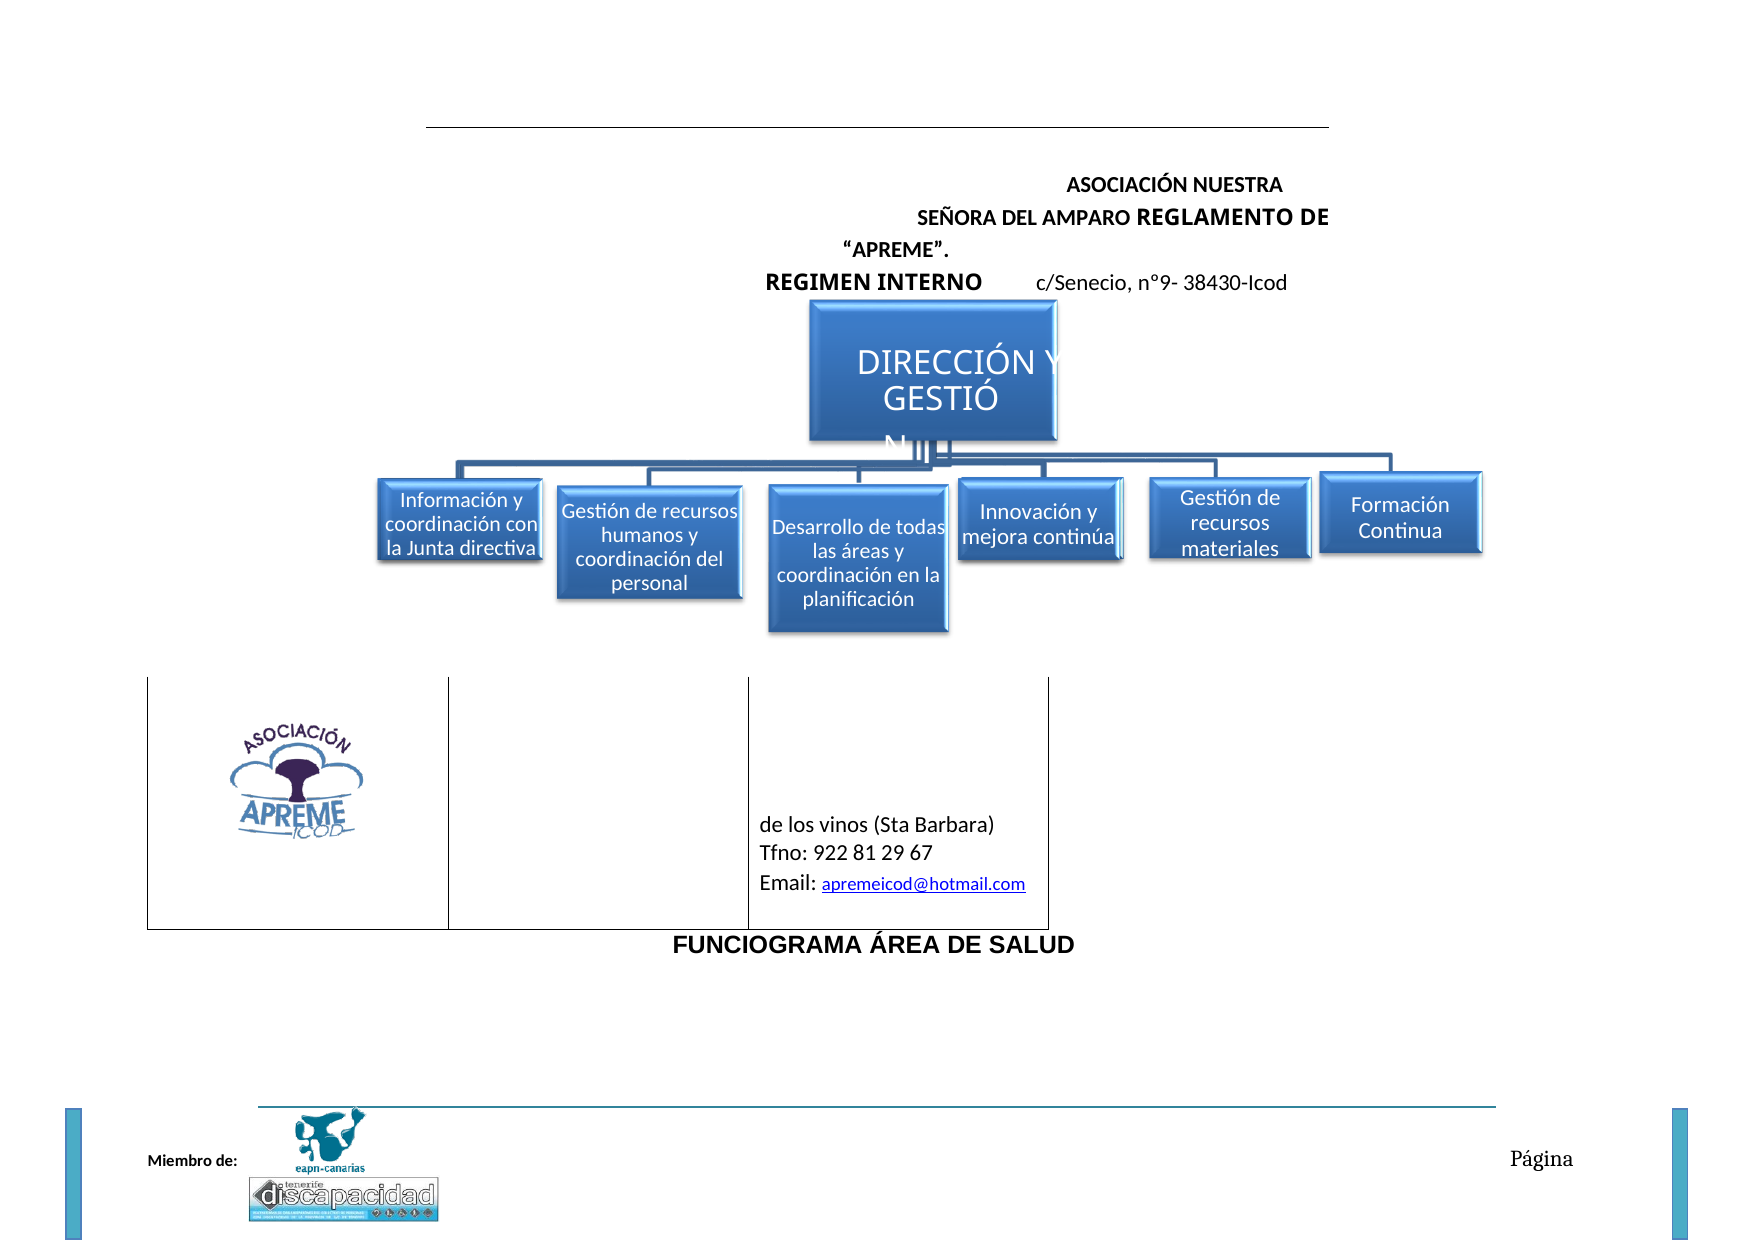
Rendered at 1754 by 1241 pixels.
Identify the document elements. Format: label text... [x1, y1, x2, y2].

table_header [449, 677, 748, 929]
table_header de los vinos (Sta Barbara) Tfno: 922 81 29 67 Email: apremeicod@hotmail.com [749, 677, 1048, 929]
text FUNCIOGRAMA ÁREA DE SALUD [166, 930, 1588, 959]
table_header [148, 677, 448, 929]
